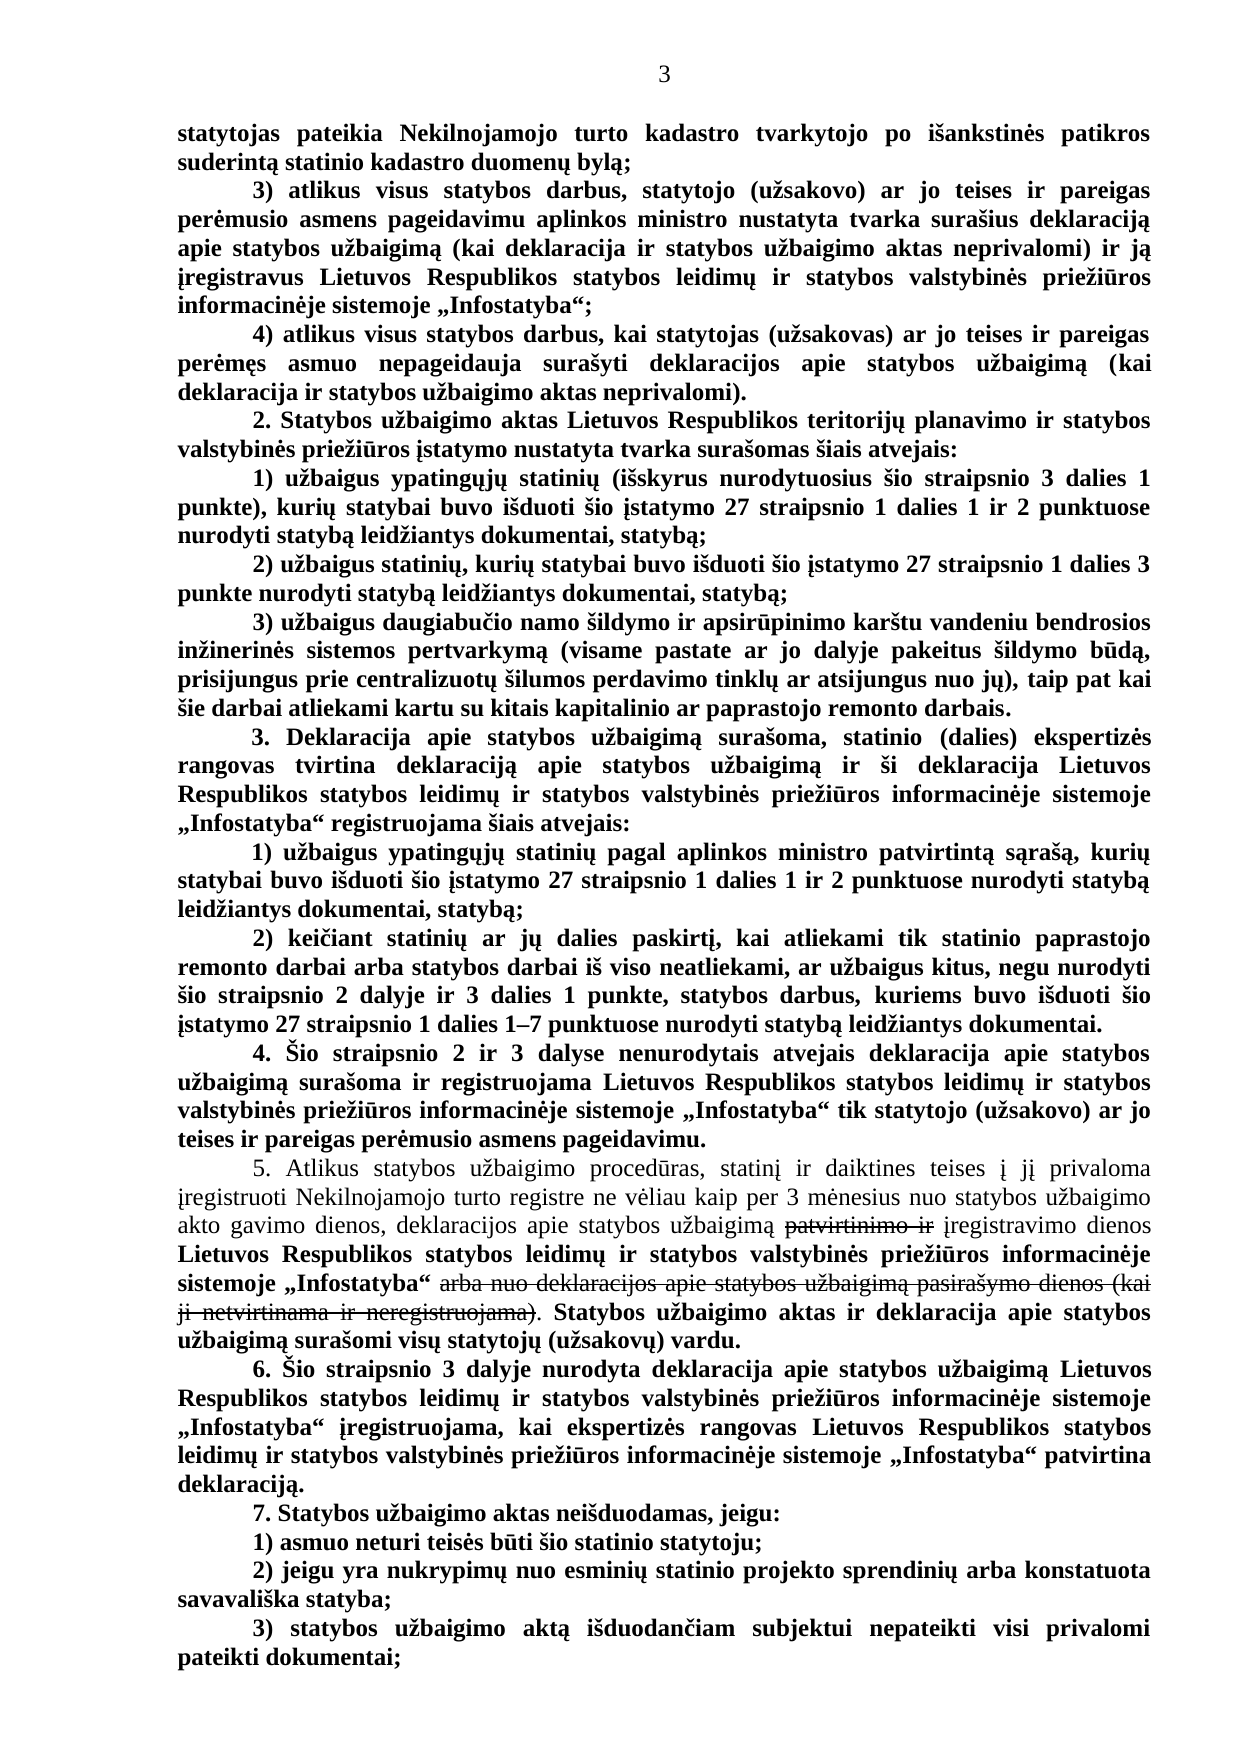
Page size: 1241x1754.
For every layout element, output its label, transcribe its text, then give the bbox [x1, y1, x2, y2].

text 2) keičiant statinių ar jų dalies paskirtį, kai atliekami tik statinio paprastojo remonto darbai arba statybos darbai iš viso neatliekami, ar užbaigus kitus, negu nurodyti šio straipsnio 2 dalyje ir 3 dalies 1 punkte, statybos darbus, kuriems buvo išduoti šio įstatymo 27 straipsnio 1 dalies 1–7 punktuose nurodyti statybą leidžiantys dokumentai. [177, 923, 1152, 1038]
text 1) asmuo neturi teisės būti šio statinio statytoju; [177, 1527, 1152, 1556]
text 2. Statybos užbaigimo aktas Lietuvos Respublikos teritorijų planavimo ir statybos valstybinės priežiūros įstatymo nustatyta tvarka surašomas šiais atvejais: [177, 406, 1152, 463]
text 7. Statybos užbaigimo aktas neišduodamas, jeigu: [177, 1498, 1152, 1527]
text 6. Šio straipsnio 3 dalyje nurodyta deklaracija apie statybos užbaigimą Lietuvos Respublikos statybos leidimų ir statybos valstybinės priežiūros informacinėje sistemoje „Infostatyba“ įregistruojama, kai ekspertizės rangovas Lietuvos Respublikos statybos leidimų ir statybos valstybinės priežiūros informacinėje sistemoje „Infostatyba“ patvirtina deklaraciją. [177, 1354, 1152, 1498]
text 1) užbaigus ypatingųjų statinių (išskyrus nurodytuosius šio straipsnio 3 dalies 1 punkte), kurių statybai buvo išduoti šio įstatymo 27 straipsnio 1 dalies 1 ir 2 punktuose nurodyti statybą leidžiantys dokumentai, statybą; [177, 463, 1152, 549]
text 4. Šio straipsnio 2 ir 3 dalyse nenurodytais atvejais deklaracija apie statybos užbaigimą surašoma ir registruojama Lietuvos Respublikos statybos leidimų ir statybos valstybinės priežiūros informacinėje sistemoje „Infostatyba“ tik statytojo (užsakovo) ar jo teises ir pareigas perėmusio asmens pageidavimu. [177, 1038, 1152, 1153]
text 2) jeigu yra nukrypimų nuo esminių statinio projekto sprendinių arba konstatuota savavališka statyba; [177, 1556, 1152, 1613]
text 2) užbaigus statinių, kurių statybai buvo išduoti šio įstatymo 27 straipsnio 1 dalies 3 punkte nurodyti statybą leidžiantys dokumentai, statybą; [177, 549, 1152, 607]
text 3. Deklaracija apie statybos užbaigimą surašoma, statinio (dalies) ekspertizės rangovas tvirtina deklaraciją apie statybos užbaigimą ir ši deklaracija Lietuvos Respublikos statybos leidimų ir statybos valstybinės priežiūros informacinėje sistemoje „Infostatyba“ registruojama šiais atvejais: [177, 722, 1152, 837]
text statytojas pateikia Nekilnojamojo turto kadastro tvarkytojo po išankstinės patikros suderintą statinio kadastro duomenų bylą; [177, 118, 1152, 176]
text 5. Atlikus statybos užbaigimo procedūras, statinį ir daiktines teises į jį privaloma įregistruoti Nekilnojamojo turto registre ne vėliau kaip per 3 mėnesius nuo statybos užbaigimo akto gavimo dienos, deklaracijos apie statybos užbaigimą patvirtinimo ir įregistravimo dienos Lietuvos Respublikos statybos leidimų ir statybos valstybinės priežiūros informacinėje sistemoje „Infostatyba“ arba nuo deklaracijos apie statybos užbaigimą pasirašymo dienos (kai ji netvirtinama ir neregistruojama). Statybos užbaigimo aktas ir deklaracija apie statybos užbaigimą surašomi visų statytojų (užsakovų) vardu. [177, 1153, 1152, 1354]
text 4) atlikus visus statybos darbus, kai statytojas (užsakovas) ar jo teises ir pareigas perėmęs asmuo nepageidauja surašyti deklaracijos apie statybos užbaigimą (kai deklaracija ir statybos užbaigimo aktas neprivalomi). [177, 319, 1152, 406]
text 3) atlikus visus statybos darbus, statytojo (užsakovo) ar jo teises ir pareigas perėmusio asmens pageidavimu aplinkos ministro nustatyta tvarka surašius deklaraciją apie statybos užbaigimą (kai deklaracija ir statybos užbaigimo aktas neprivalomi) ir ją įregistravus Lietuvos Respublikos statybos leidimų ir statybos valstybinės priežiūros informacinėje sistemoje „Infostatyba“; [177, 176, 1152, 319]
text 3) statybos užbaigimo aktą išduodančiam subjektui nepateikti visi privalomi pateikti dokumentai; [177, 1613, 1152, 1671]
text 3) užbaigus daugiabučio namo šildymo ir apsirūpinimo karštu vandeniu bendrosios inžinerinės sistemos pertvarkymą (visame pastate ar jo dalyje pakeitus šildymo būdą, prisijungus prie centralizuotų šilumos perdavimo tinklų ar atsijungus nuo jų), taip pat kai šie darbai atliekami kartu su kitais kapitalinio ar paprastojo remonto darbais. [177, 607, 1152, 722]
text 1) užbaigus ypatingųjų statinių pagal aplinkos ministro patvirtintą sąrašą, kurių statybai buvo išduoti šio įstatymo 27 straipsnio 1 dalies 1 ir 2 punktuose nurodyti statybą leidžiantys dokumentai, statybą; [177, 837, 1152, 923]
